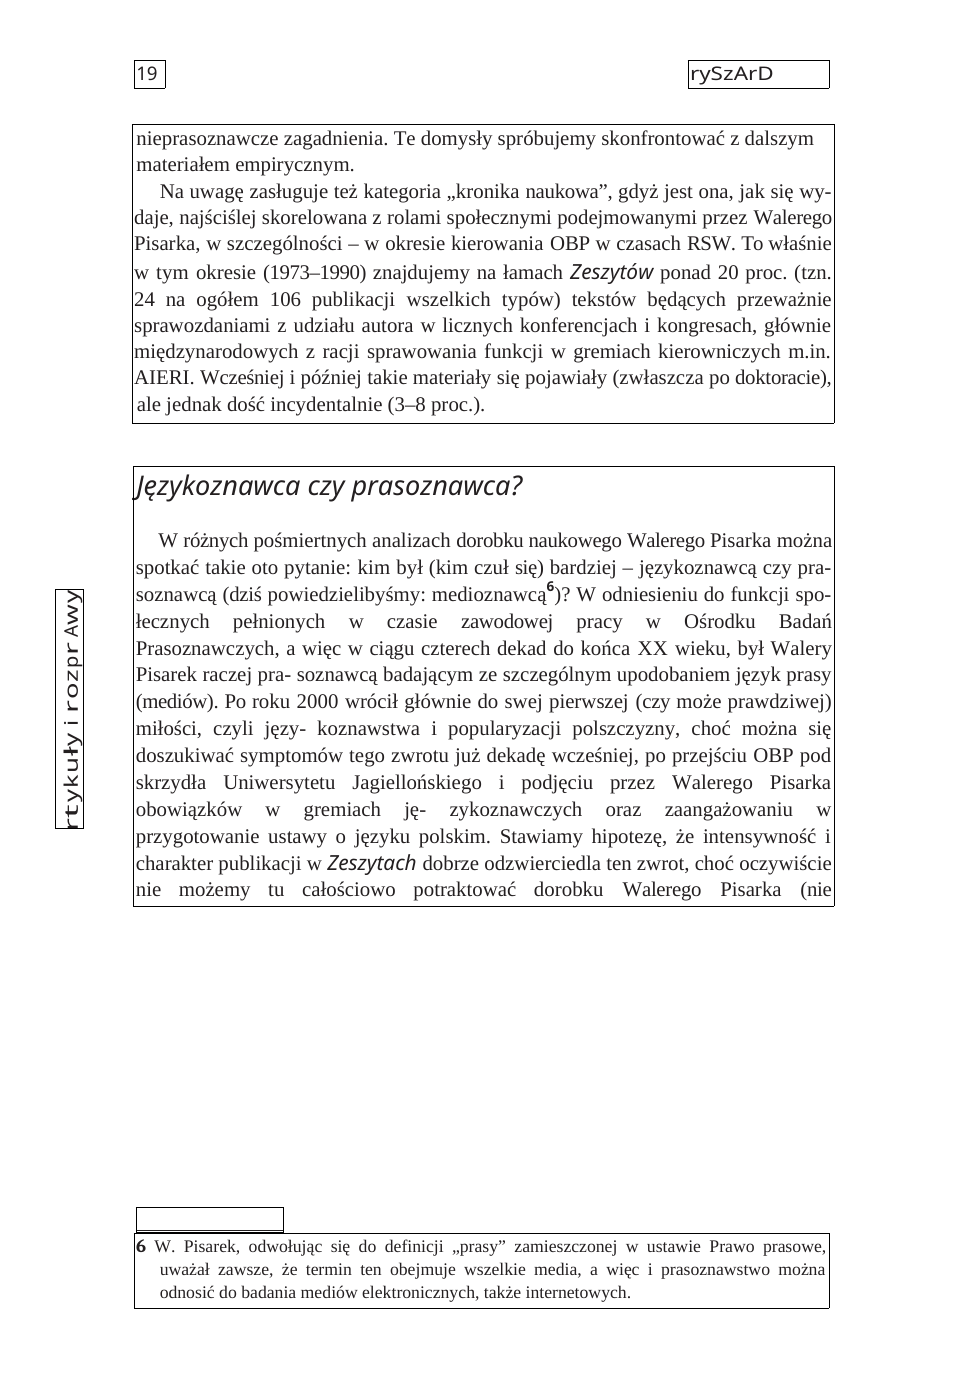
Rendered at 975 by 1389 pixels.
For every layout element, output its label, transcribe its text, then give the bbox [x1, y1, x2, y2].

text W różnych pośmiertnych analizach dorobku naukowego Walerego Pisarka można spotkać takie oto pytanie: kim był (kim czuł się) bardziej – językoznawcą czy pra- soznawcą (dziś powiedzielibyśmy: medioznawcą6)? W odniesieniu do funkcji spo- łecznych pełnionych w czasie zawodowej pracy w Ośrodku Badań Prasoznawczych, a więc w ciągu czterech dekad do końca XX wieku, był Walery Pisarek raczej pra- soznawcą badającym ze szczególnym upodobaniem język prasy (mediów). Po roku 2000 wrócił głównie do swej pierwszej (czy może prawdziwej) miłości, czyli języ- koznawstwa i popularyzacji polszczyzny, choć można się doszukiwać symptomów tego zwrotu już dekadę wcześniej, po przejściu OBP pod skrzydła Uniwersytetu Jagiellońskiego i podjęciu przez Walerego Pisarka obowiązków w gremiach ję- zykoznawczych oraz zaangażowaniu w przygotowanie ustawy o języku polskim. Stawiamy hipotezę, że intensywność i charakter publikacji w Zeszytach dobrze odzwierciedla ten zwrot, choć oczywiście nie możemy tu całościowo potraktować dorobku Walerego Pisarka (nie uwzględniamy prac drukowanych gdzie indziej). [136, 526, 832, 906]
text 6 W. Pisarek, odwołując się do definicji „prasy” zamieszczonej w ustawie Prawo prasowe, uważał zawsze, że termin ten obejmuje wszelkie media, a więc i prasoznawstwo można odnosić do badania mediów elektronicznych, także internetowych. [136, 1235, 827, 1302]
text rySzArD FiLAS [690, 61, 829, 88]
text ale jednak dość incydentalnie (3–8 proc.). [137, 392, 834, 416]
text nieprasoznawcze zagadnienia. Te domysły spróbujemy skonfrontować z dalszym materiałem empirycznym. [136, 126, 834, 176]
text 196 [136, 61, 164, 88]
text Artykuły i rozpr Awy [58, 590, 83, 828]
text Na uwagę zasługuje też kategoria „kronika naukowa”, gdyż jest ona, jak się wy- daje, najściślej skorelowana z rolami społecznymi podejmowanymi przez Walerego Pisarka, w szczególności – w okresie kierowania OBP w czasach RSW. To właśnie w tym okresie (1973–1990) znajdujemy na łamach Zeszytów ponad 20 proc. (tzn. 24 na ogółem 106 publikacji wszelkich typów) tekstów będących przeważnie sprawozdaniami z udziału autora w licznych konferencjach i kongresach, głównie międzynarodowych z racji sprawowania funkcji w gremiach kierowniczych m.in. AIERI. Wcześniej i później takie materiały się pojawiały (zwłaszcza po doktoracie), [134, 179, 832, 389]
text Językoznawca czy prasoznawca? [136, 467, 834, 504]
